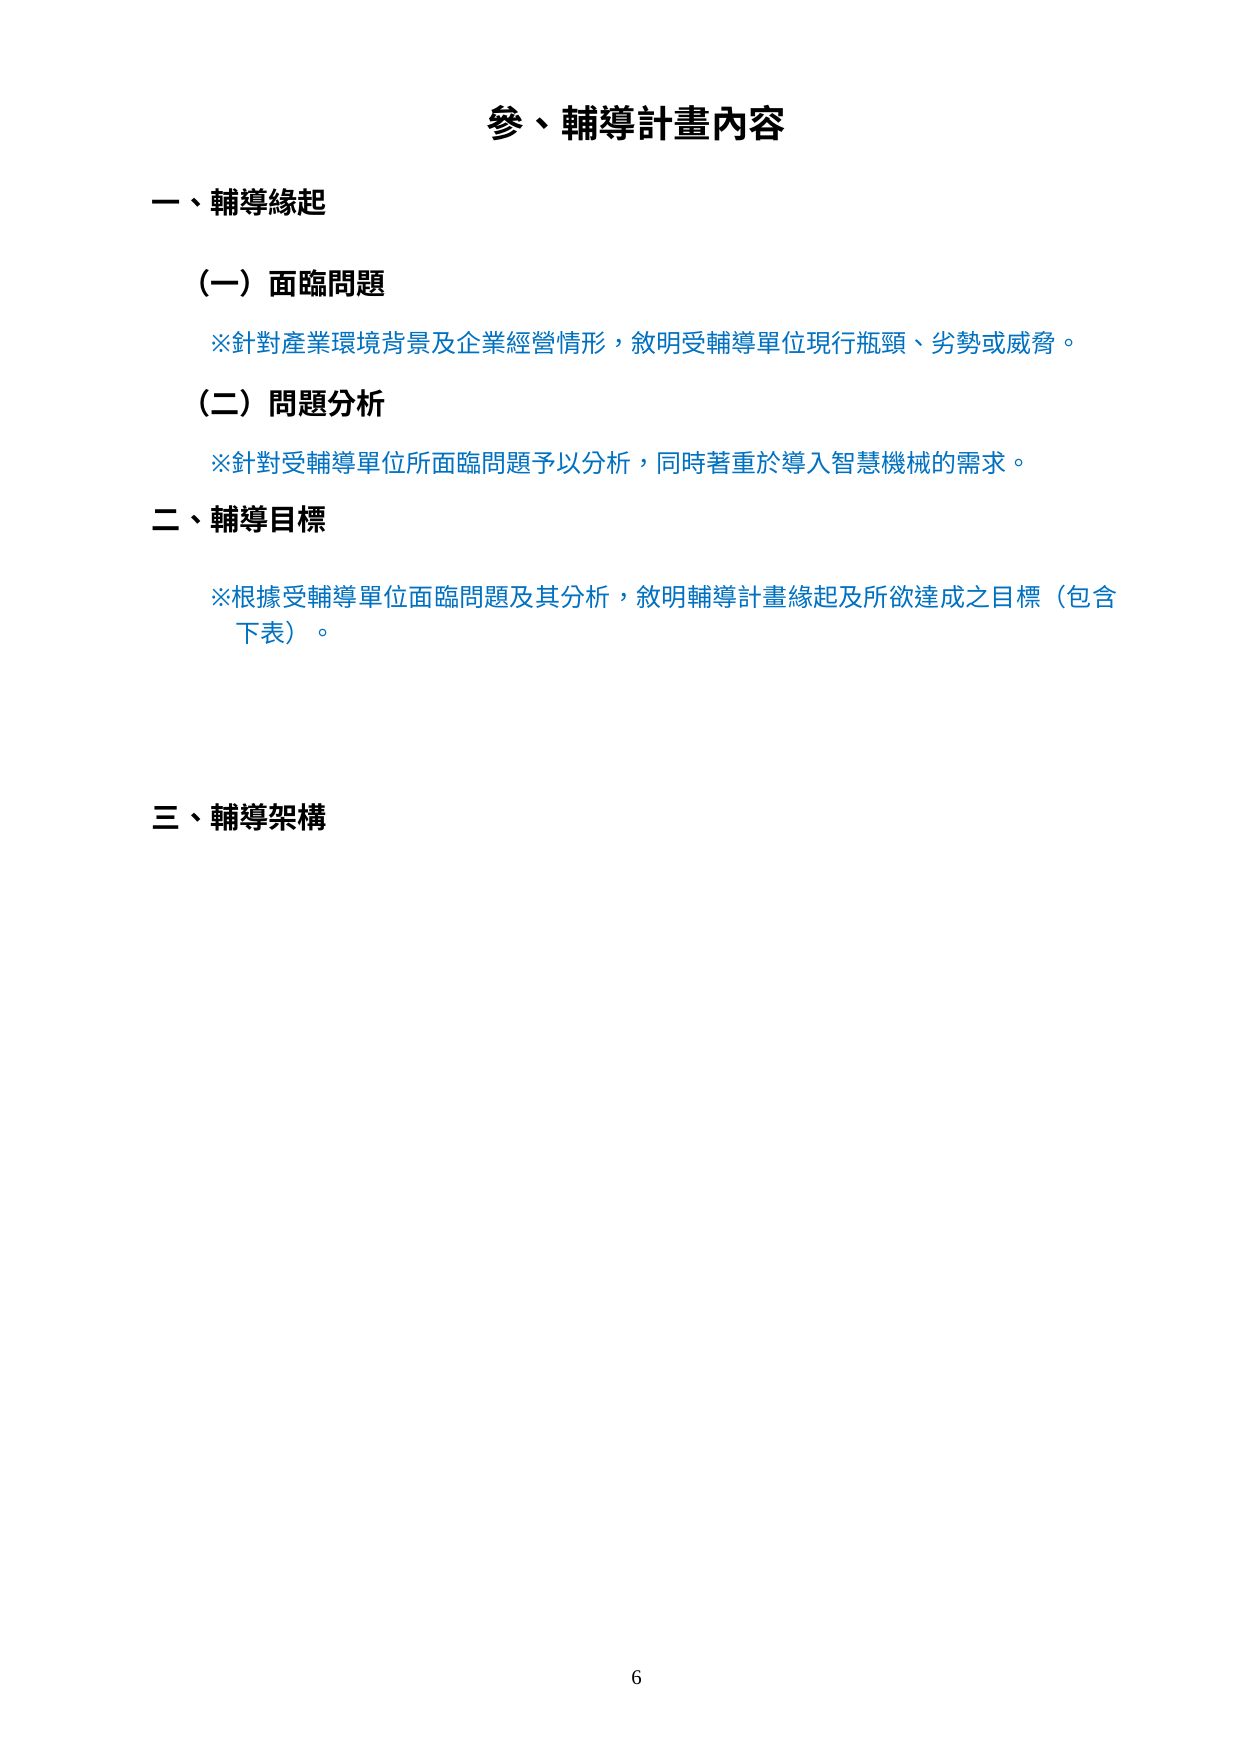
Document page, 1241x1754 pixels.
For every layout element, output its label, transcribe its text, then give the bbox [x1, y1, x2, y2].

text 三、輔導架構 [152, 789, 1120, 839]
text 二、輔導目標 [152, 490, 1120, 540]
text 參、輔導計畫內容 [152, 97, 1120, 147]
text ※根據受輔導單位面臨問題及其分析，敘明輔導計畫緣起及所欲達成之目標（包含下表）。 [211, 577, 1120, 649]
text ※針對受輔導單位所面臨問題予以分析，同時著重於導入智慧機械的需求。 [211, 444, 1120, 480]
text （二）問題分析 [181, 381, 1120, 423]
text （一）面臨問題 [181, 260, 1120, 303]
text 一、輔導緣起 [152, 174, 1120, 224]
text ※針對產業環境背景及企業經營情形，敘明受輔導單位現行瓶頸、劣勢或威脅。 [211, 323, 1120, 360]
